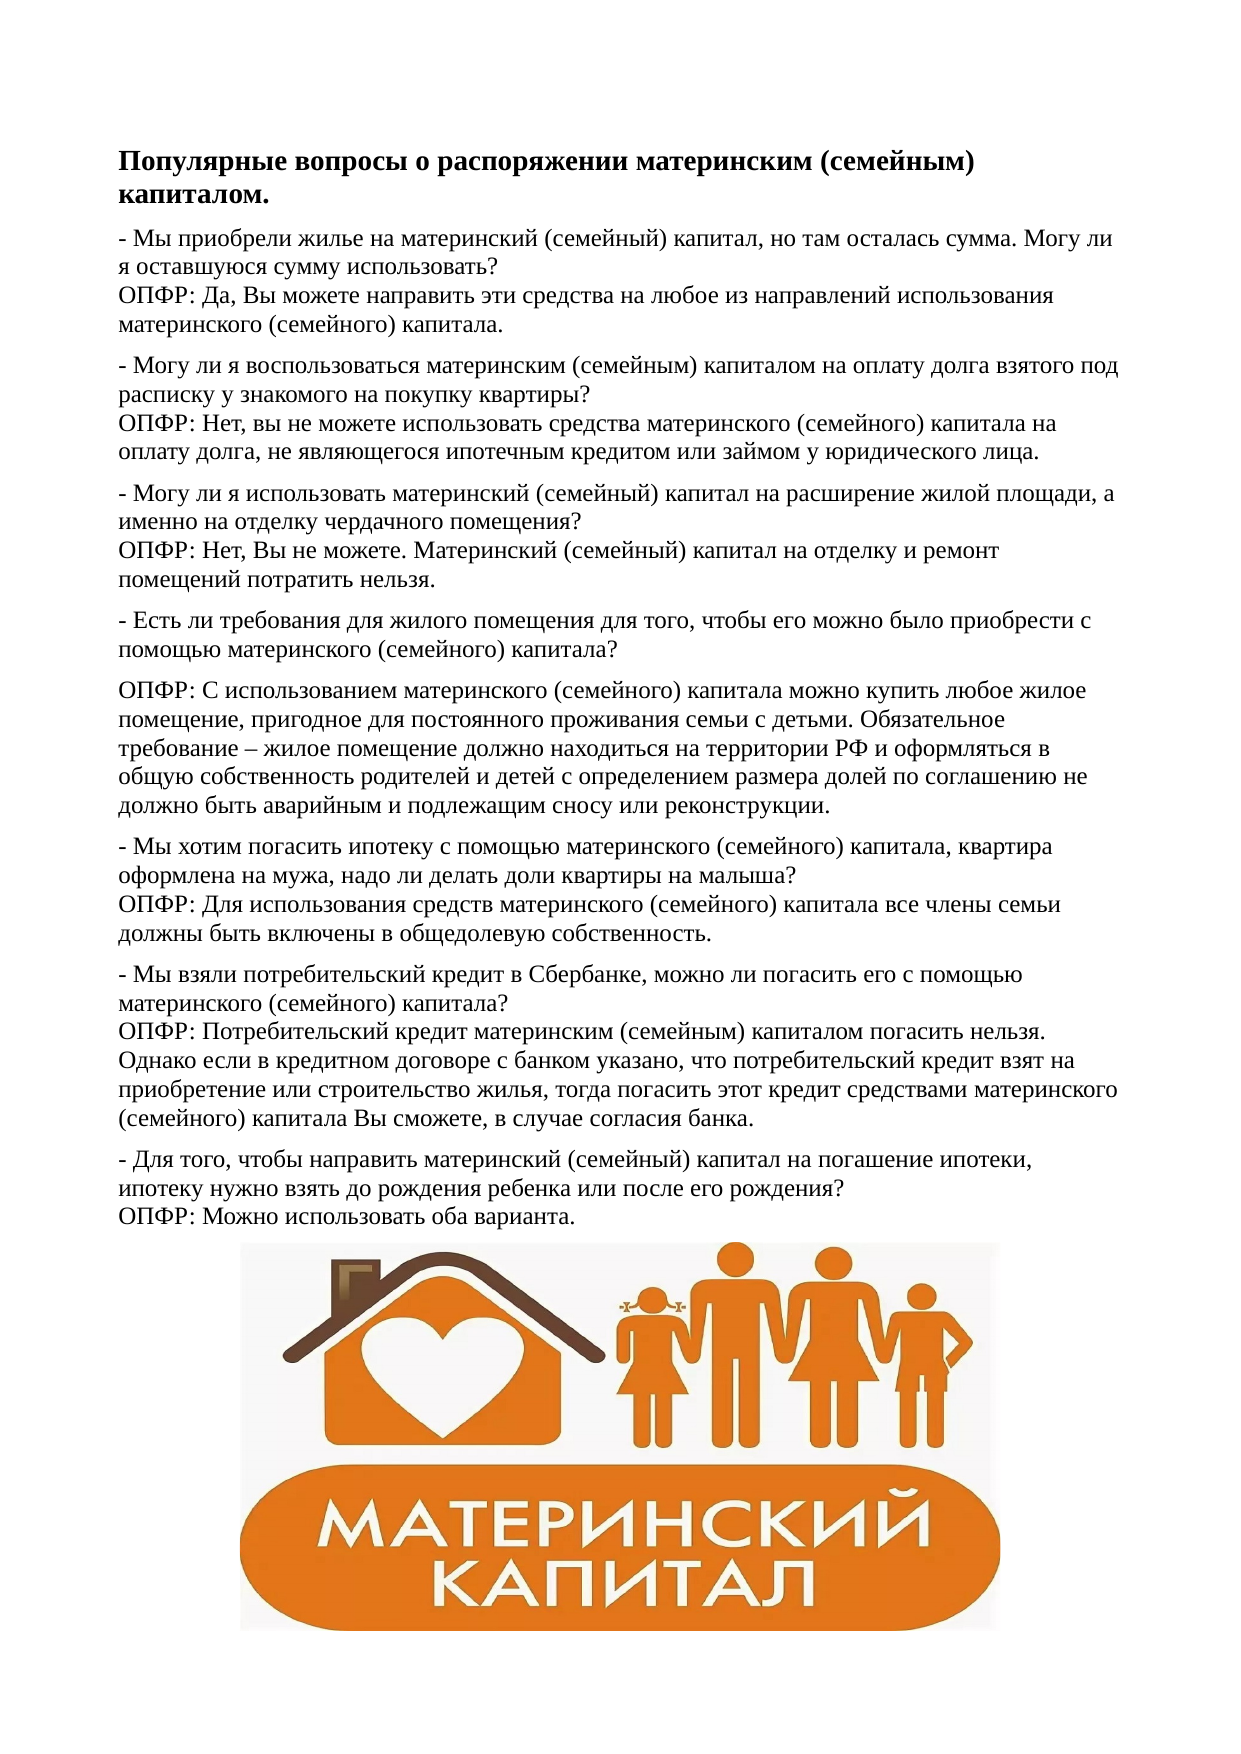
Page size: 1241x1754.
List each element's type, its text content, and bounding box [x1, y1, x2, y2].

text - Есть ли требования для жилого помещения для того, чтобы его можно было приобрести с помощью материнского (семейного) капитала? [118, 605, 1122, 663]
text - Могу ли я использовать материнский (семейный) капитал на расширение жилой площади, а именно на отделку чердачного помещения? ОПФР: Нет, Вы не можете. Материнский (семейный) капитал на отделку и ремонт помещений потратить нельзя. [118, 478, 1122, 593]
text - Мы хотим погасить ипотеку с помощью материнского (семейного) капитала, квартира оформлена на мужа, надо ли делать доли квартиры на малыша? ОПФР: Для использования средств материнского (семейного) капитала все члены семьи должны быть включены в общедолевую собственность. [118, 831, 1122, 946]
picture [239, 1242, 1001, 1631]
subtitle Популярные вопросы о распоряжении материнским (семейным) капиталом. [118, 143, 1122, 210]
text - Для того, чтобы направить материнский (семейный) капитал на погашение ипотеки, ипотеку нужно взять до рождения ребенка или после его рождения? ОПФР: Можно использовать оба варианта. [118, 1144, 1122, 1230]
text - Мы приобрели жилье на материнский (семейный) капитал, но там осталась сумма. Могу ли я оставшуюся сумму использовать? ОПФР: Да, Вы можете направить эти средства на любое из направлений использования материнского (семейного) капитала. [118, 223, 1122, 338]
text - Могу ли я воспользоваться материнским (семейным) капиталом на оплату долга взятого под расписку у знакомого на покупку квартиры? ОПФР: Нет, вы не можете использовать средства материнского (семейного) капитала на оплату долга, не являющегося ипотечным кредитом или займом у юридического лица. [118, 350, 1122, 465]
text ОПФР: С использованием материнского (семейного) капитала можно купить любое жилое помещение, пригодное для постоянного проживания семьи с детьми. Обязательное требование – жилое помещение должно находиться на территории РФ и оформляться в общую собственность родителей и детей с определением размера долей по соглашению не должно быть аварийным и подлежащим сносу или реконструкции. [118, 675, 1122, 819]
text - Мы взяли потребительский кредит в Сбербанке, можно ли погасить его с помощью материнского (семейного) капитала? ОПФР: Потребительский кредит материнским (семейным) капиталом погасить нельзя. Однако если в кредитном договоре с банком указано, что потребительский кредит взят на приобретение или строительство жилья, тогда погасить этот кредит средствами материнского (семейного) капитала Вы сможете, в случае согласия банка. [118, 959, 1122, 1131]
